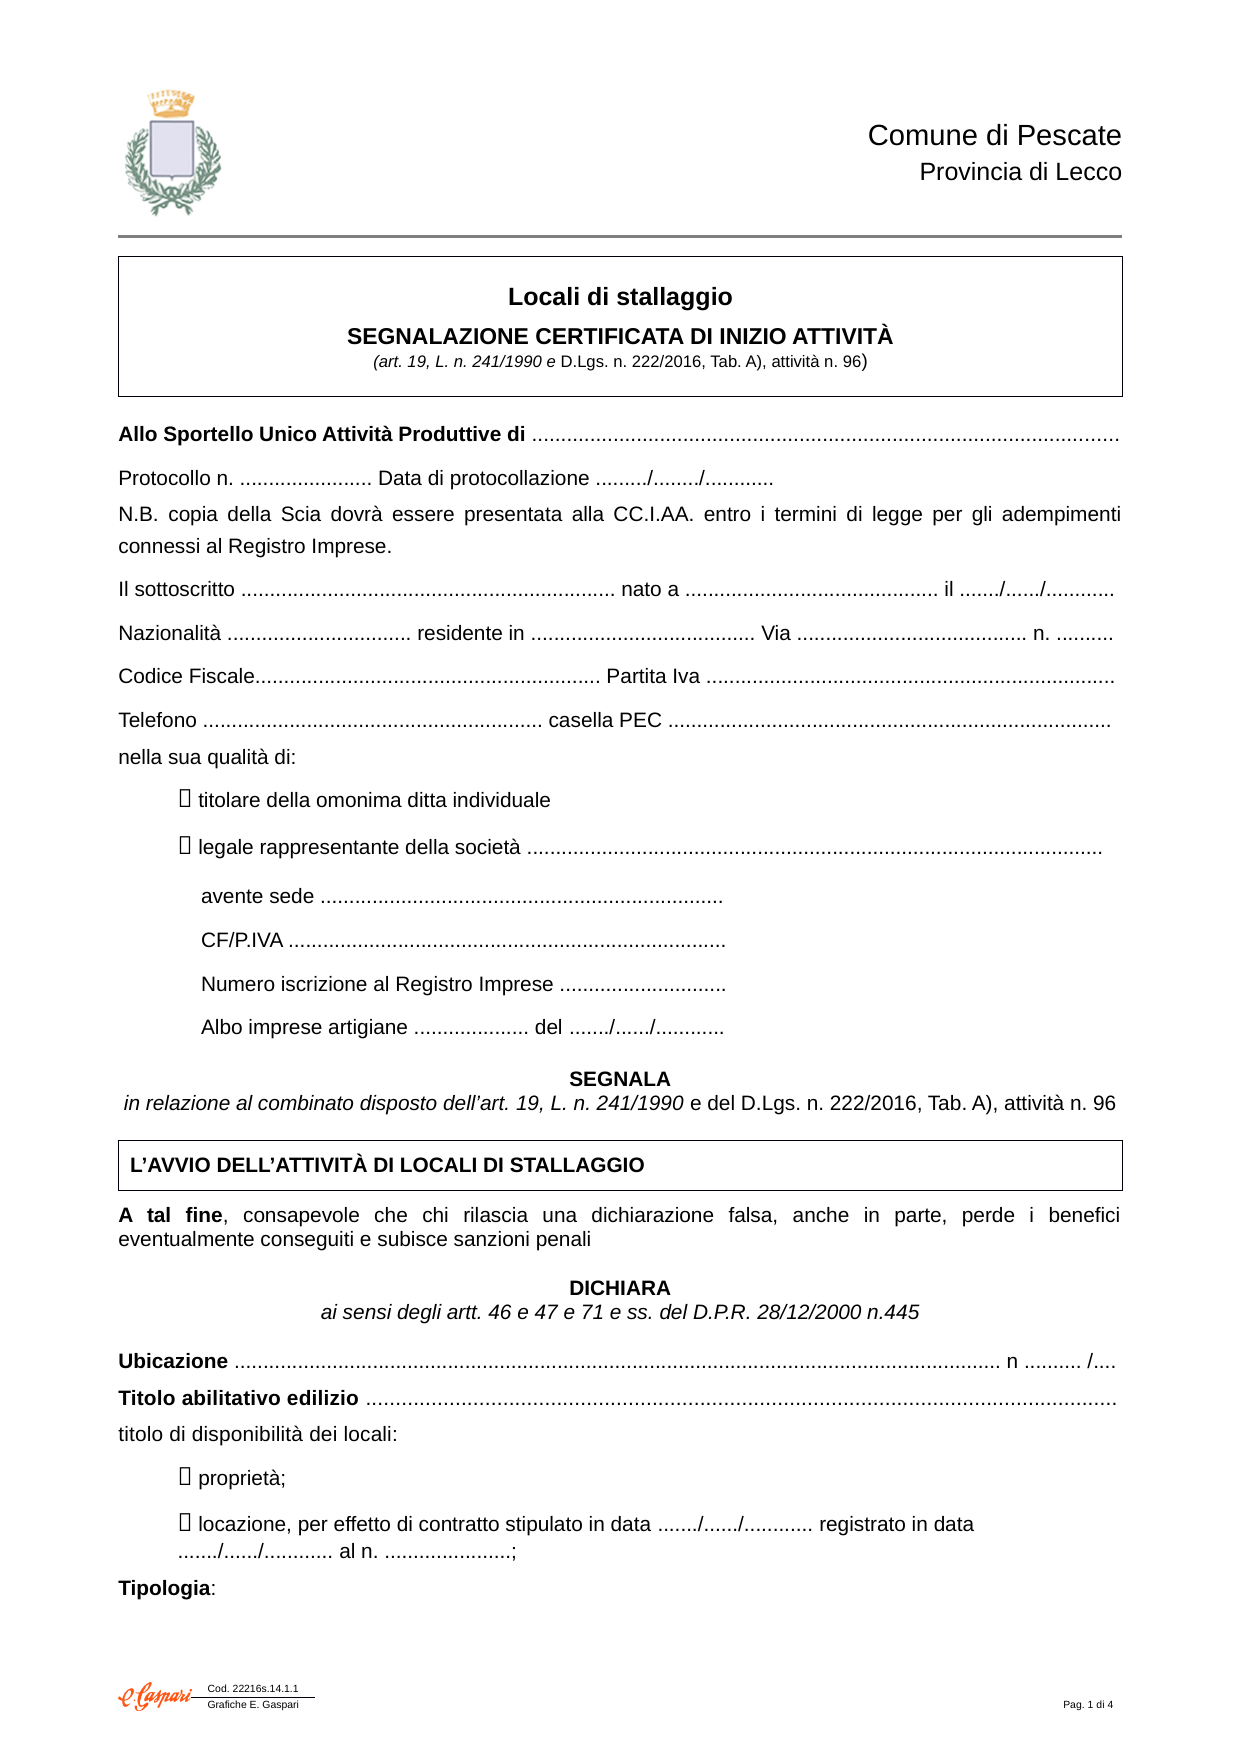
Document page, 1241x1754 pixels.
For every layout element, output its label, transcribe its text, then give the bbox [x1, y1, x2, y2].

text Numero iscrizione al Registro Imprese ............................. [201, 972, 1122, 996]
text Albo imprese artigiane .................... del ......./....../............ [201, 1015, 1122, 1039]
table_header L’AVVIO DELL’ATTIVITÀ DI LOCALI DI STALLAGGIO [119, 1141, 1122, 1189]
text avente sede ...................................................................... [201, 884, 1122, 908]
text Il sottoscritto ................................................................. nato a ............................................ il ......./....../............ [118, 577, 1122, 601]
text ai sensi degli artt. 46 e 47 e 71 e ss. del D.P.R. 28/12/2000 n.445 [118, 1300, 1122, 1324]
text  titolare della omonima ditta individuale [177, 781, 1122, 815]
text nella sua qualità di: [118, 744, 1122, 768]
text SEGNALA [118, 1067, 1122, 1091]
text Titolo abilitativo edilizio .............................................................................................................................. [118, 1385, 1122, 1409]
text Comune di Pescate [118, 118, 1122, 152]
text Nazionalità ................................ residente in ....................................... Via ........................................ n. .......... [118, 621, 1122, 645]
text  locazione, per effetto di contratto stipulato in data ......./....../............ registrato in data ......./....../............ al n. ......................; [177, 1505, 1122, 1563]
text Ubicazione ..................................................................................................................................... n .......... /.... [118, 1349, 1122, 1373]
text DICHIARA [118, 1276, 1122, 1300]
text  proprietà; [177, 1458, 1122, 1492]
text  legale rappresentante della società .................................................................................................... [177, 827, 1122, 862]
text Codice Fiscale............................................................ Partita Iva ....................................................................... [118, 664, 1122, 688]
text CF/P.IVA ............................................................................ [201, 928, 1122, 952]
text in relazione al combinato disposto dell’art. 19, L. n. 241/1990 e del D.Lgs. n. 222/2016, Tab. A), attività n. 96 [118, 1091, 1122, 1114]
text A tal fine, consapevole che chi rilascia una dichiarazione falsa, anche in parte, perde i benefici eventualmente conseguiti e subisce sanzioni penali [118, 1203, 1122, 1251]
text Telefono ........................................................... casella PEC ............................................................................. [118, 708, 1122, 732]
picture [122, 152, 224, 157]
picture [118, 1682, 192, 1711]
table_header Locali di stallaggio SEGNALAZIONE CERTIFICATA DI INIZIO ATTIVITÀ (art. 19, L. n. 241/1990 e D.Lgs. n. 222/2016, Tab. A), attività n. 96) [119, 257, 1122, 396]
text N.B. copia della Scia dovrà essere presentata alla CC.I.AA. entro i termini di legge per gli adempimenti connessi al Registro Imprese. [118, 502, 1122, 557]
picture [122, 185, 224, 219]
text Provincia di Lecco [118, 157, 1122, 185]
text Protocollo n. ....................... Data di protocollazione ........./......../............ [118, 466, 1122, 490]
text Tipologia: [118, 1575, 1128, 1599]
text titolo di disponibilità dei locali: [118, 1422, 1122, 1446]
text Allo Sportello Unico Attività Produttive di [118, 422, 1122, 446]
picture [122, 87, 224, 118]
